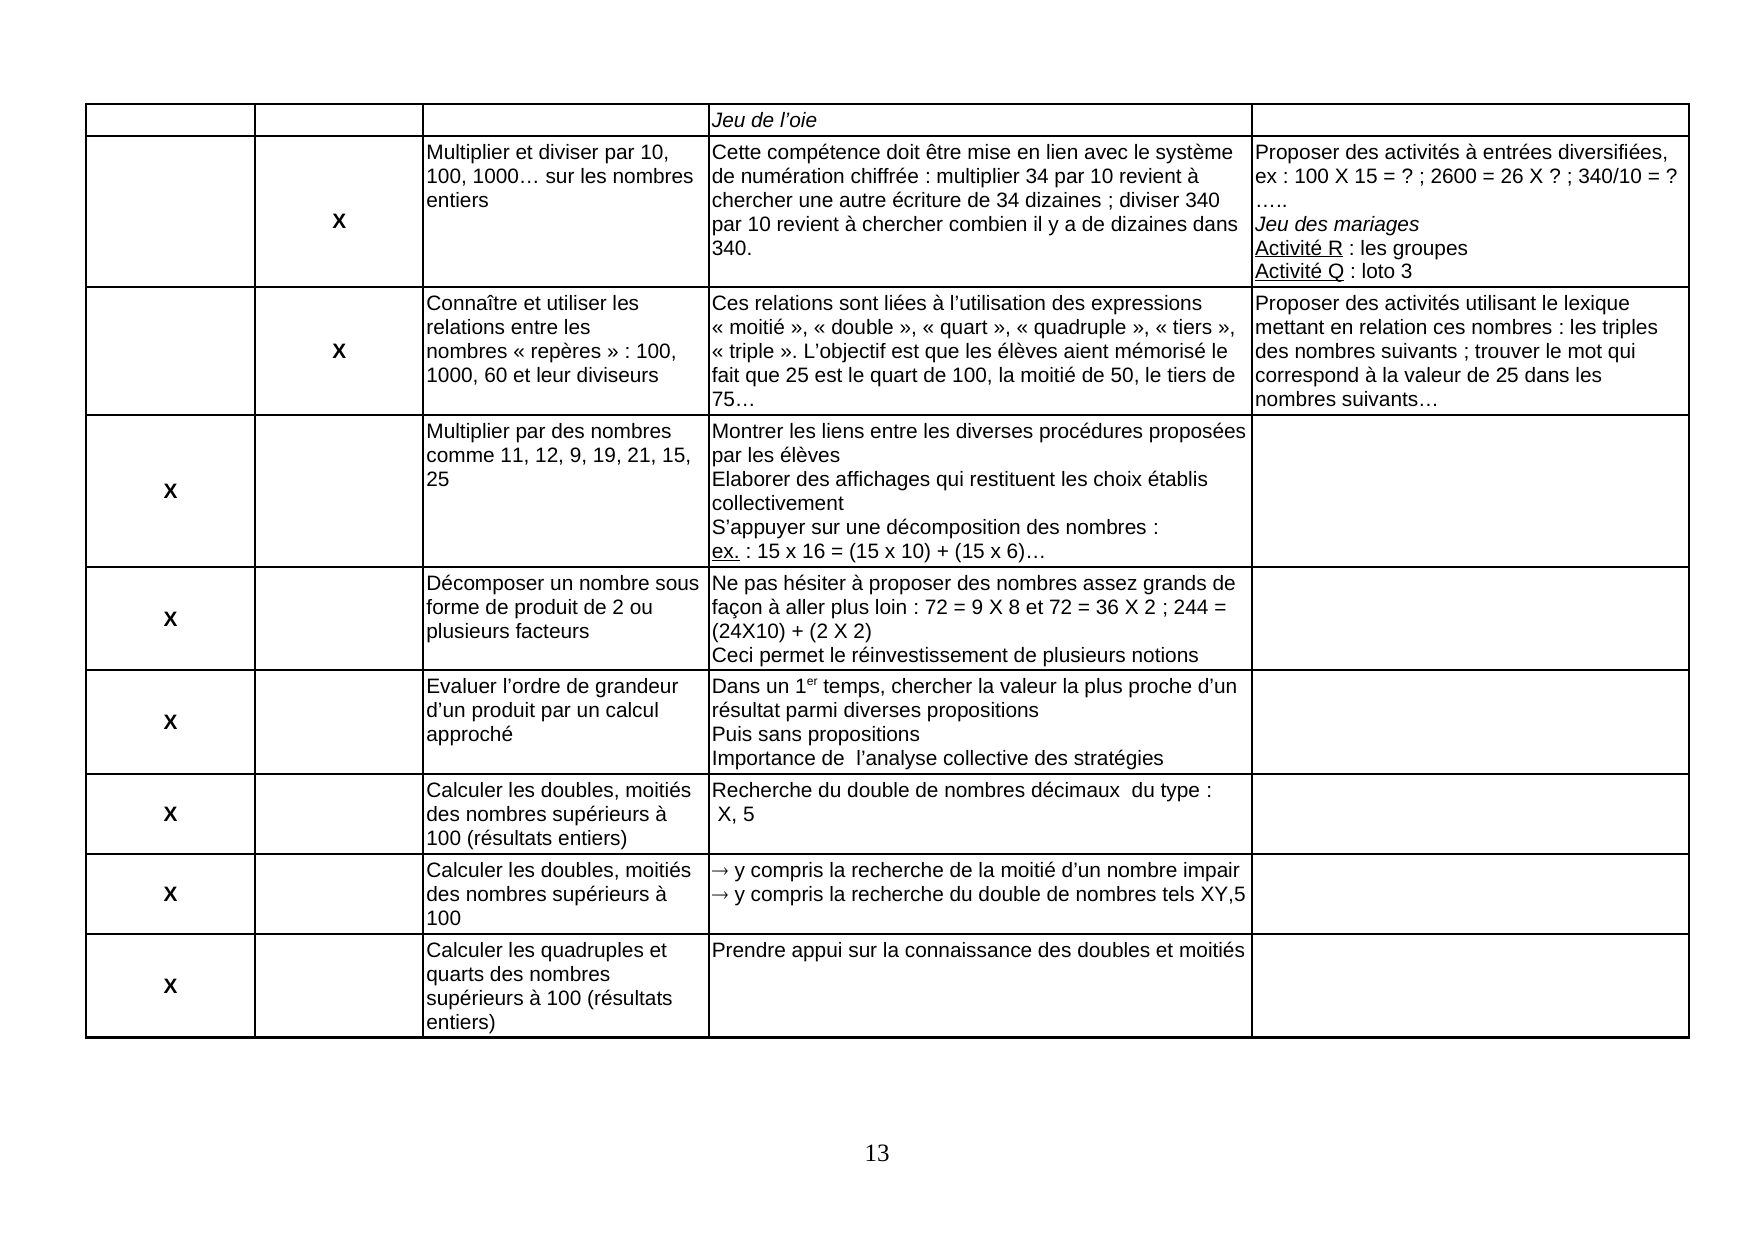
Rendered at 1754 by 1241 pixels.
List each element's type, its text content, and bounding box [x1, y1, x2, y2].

table_cell Prendre appui sur la connaissance des doubles et moitiés [710, 935, 1251, 1036]
table_cell X [87, 855, 254, 933]
table_cell [1253, 935, 1688, 1036]
table_cell Jeu de l’oie [710, 105, 1251, 134]
table_cell [256, 935, 422, 1036]
table_cell Multiplier par des nombres comme 11, 12, 9, 19, 21, 15, 25 [424, 416, 708, 566]
table_cell Calculer les doubles, moitiés des nombres supérieurs à 100 (résultats entiers) [424, 775, 708, 853]
table_cell X [256, 288, 422, 414]
table_cell X [87, 775, 254, 853]
table_cell Evaluer l’ordre de grandeur d’un produit par un calcul approché [424, 671, 708, 773]
table_cell Montrer les liens entre les diverses procédures proposées par les élèves Elaborer des affichages qui restituent les choix établis collectivement S’appuyer sur une décomposition des nombres : ex. : 15 x 16 = (15 x 10) + (15 x 6)… [710, 416, 1251, 566]
table_cell [87, 288, 254, 414]
table_cell X [256, 137, 422, 286]
table_cell [1253, 105, 1688, 134]
table_cell [256, 775, 422, 853]
table_cell [256, 416, 422, 566]
table_cell Ces relations sont liées à l’utilisation des expressions « moitié », « double », « quart », « quadruple », « tiers », « triple ». L’objectif est que les élèves aient mémorisé le fait que 25 est le quart de 100, la moitié de 50, le tiers de 75… [710, 288, 1251, 414]
table_cell X [87, 568, 254, 669]
table_cell [1253, 568, 1688, 669]
table_cell Calculer les quadruples et quarts des nombres supérieurs à 100 (résultats entiers) [424, 935, 708, 1036]
table_cell [1253, 855, 1688, 933]
table_cell X [87, 416, 254, 566]
table_cell [256, 855, 422, 933]
table_cell [256, 568, 422, 669]
table_cell [424, 105, 708, 134]
table_cell [1253, 775, 1688, 853]
table_cell [1253, 416, 1688, 566]
table_cell [256, 671, 422, 773]
table_cell Dans un 1er temps, chercher la valeur la plus proche d’un résultat parmi diverses propositions Puis sans propositions Importance de l’analyse collective des stratégies [710, 671, 1251, 773]
table_cell Connaître et utiliser les relations entre les nombres « repères » : 100, 1000, 60 et leur diviseurs [424, 288, 708, 414]
table_cell Calculer les doubles, moitiés des nombres supérieurs à 100 [424, 855, 708, 933]
table_cell Multiplier et diviser par 10, 100, 1000… sur les nombres entiers [424, 137, 708, 286]
table_cell X [87, 671, 254, 773]
table_cell [256, 105, 422, 134]
table_cell Cette compétence doit être mise en lien avec le système de numération chiffrée : multiplier 34 par 10 revient à chercher une autre écriture de 34 dizaines ; diviser 340 par 10 revient à chercher combien il y a de dizaines dans 340. [710, 137, 1251, 286]
table_cell Proposer des activités à entrées diversifiées, ex : 100 X 15 = ? ; 2600 = 26 X ? ; 340/10 = ? ….. Jeu des mariages Activité R : les groupes Activité Q : loto 3 [1253, 137, 1688, 286]
table_cell Recherche du double de nombres décimaux du type : X, 5 [710, 775, 1251, 853]
table_cell [87, 137, 254, 286]
table_cell [1253, 671, 1688, 773]
table_cell X [87, 935, 254, 1036]
table_cell Ne pas hésiter à proposer des nombres assez grands de façon à aller plus loin : 72 = 9 X 8 et 72 = 36 X 2 ; 244 = (24X10) + (2 X 2) Ceci permet le réinvestissement de plusieurs notions [710, 568, 1251, 669]
table_cell  y compris la recherche de la moitié d’un nombre impair  y compris la recherche du double de nombres tels XY,5 [710, 855, 1251, 933]
table_cell Décomposer un nombre sous forme de produit de 2 ou plusieurs facteurs [424, 568, 708, 669]
table_cell [87, 105, 254, 134]
table_cell Proposer des activités utilisant le lexique mettant en relation ces nombres : les triples des nombres suivants ; trouver le mot qui correspond à la valeur de 25 dans les nombres suivants… [1253, 288, 1688, 414]
